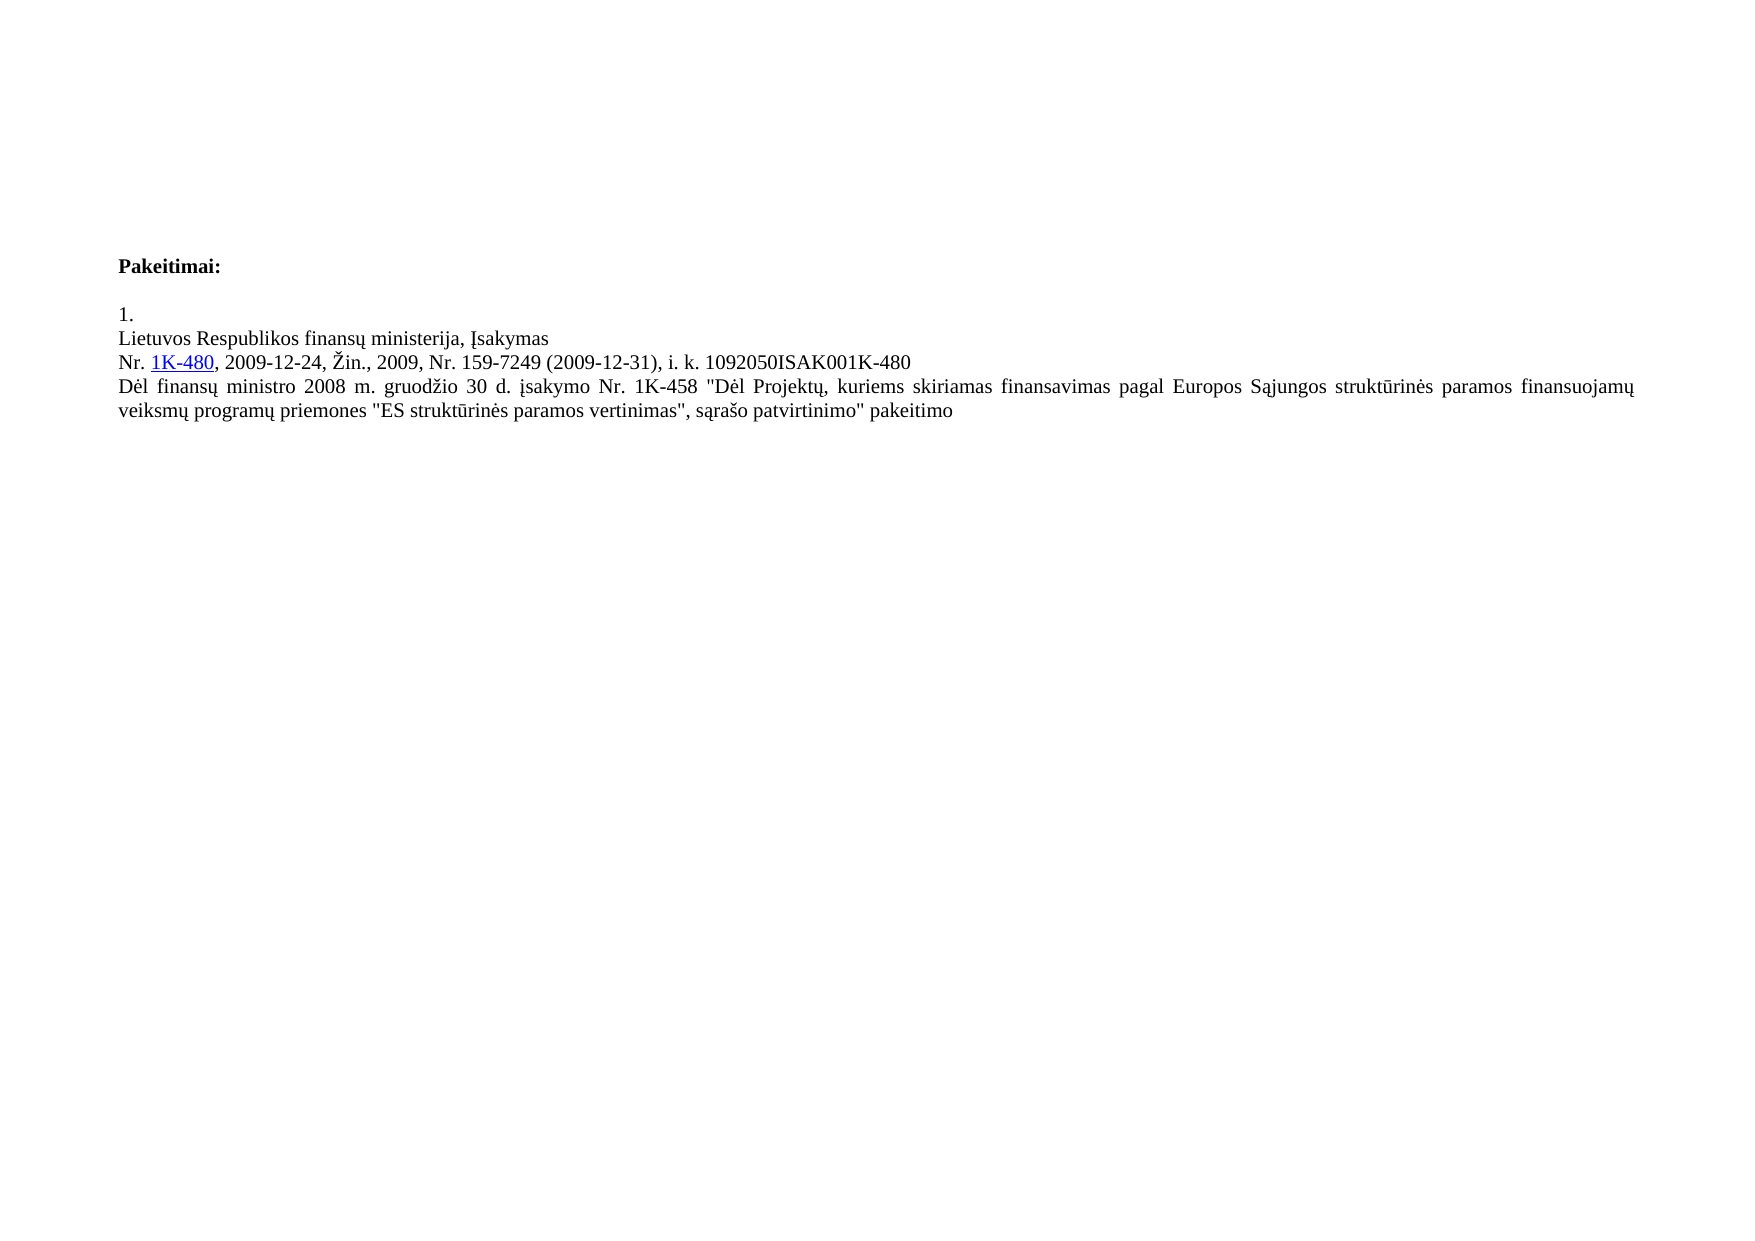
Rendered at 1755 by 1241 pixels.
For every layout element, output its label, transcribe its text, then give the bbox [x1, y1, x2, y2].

text Pakeitimai: [118, 254, 1636, 278]
text Dėl finansų ministro 2008 m. gruodžio 30 d. įsakymo Nr. 1K-458 "Dėl Projektų, kuriems skiriamas finansavimas pagal Europos Sąjungos struktūrinės paramos finansuojamų veiksmų programų priemones "ES struktūrinės paramos vertinimas", sąrašo patvirtinimo" pakeitimo [118, 374, 1636, 422]
text 1. [118, 302, 1636, 326]
text Nr. 1K-480, 2009-12-24, Žin., 2009, Nr. 159-7249 (2009-12-31), i. k. 1092050ISAK001K-480 [118, 350, 1636, 374]
text Lietuvos Respublikos finansų ministerija, Įsakymas [118, 326, 1636, 350]
